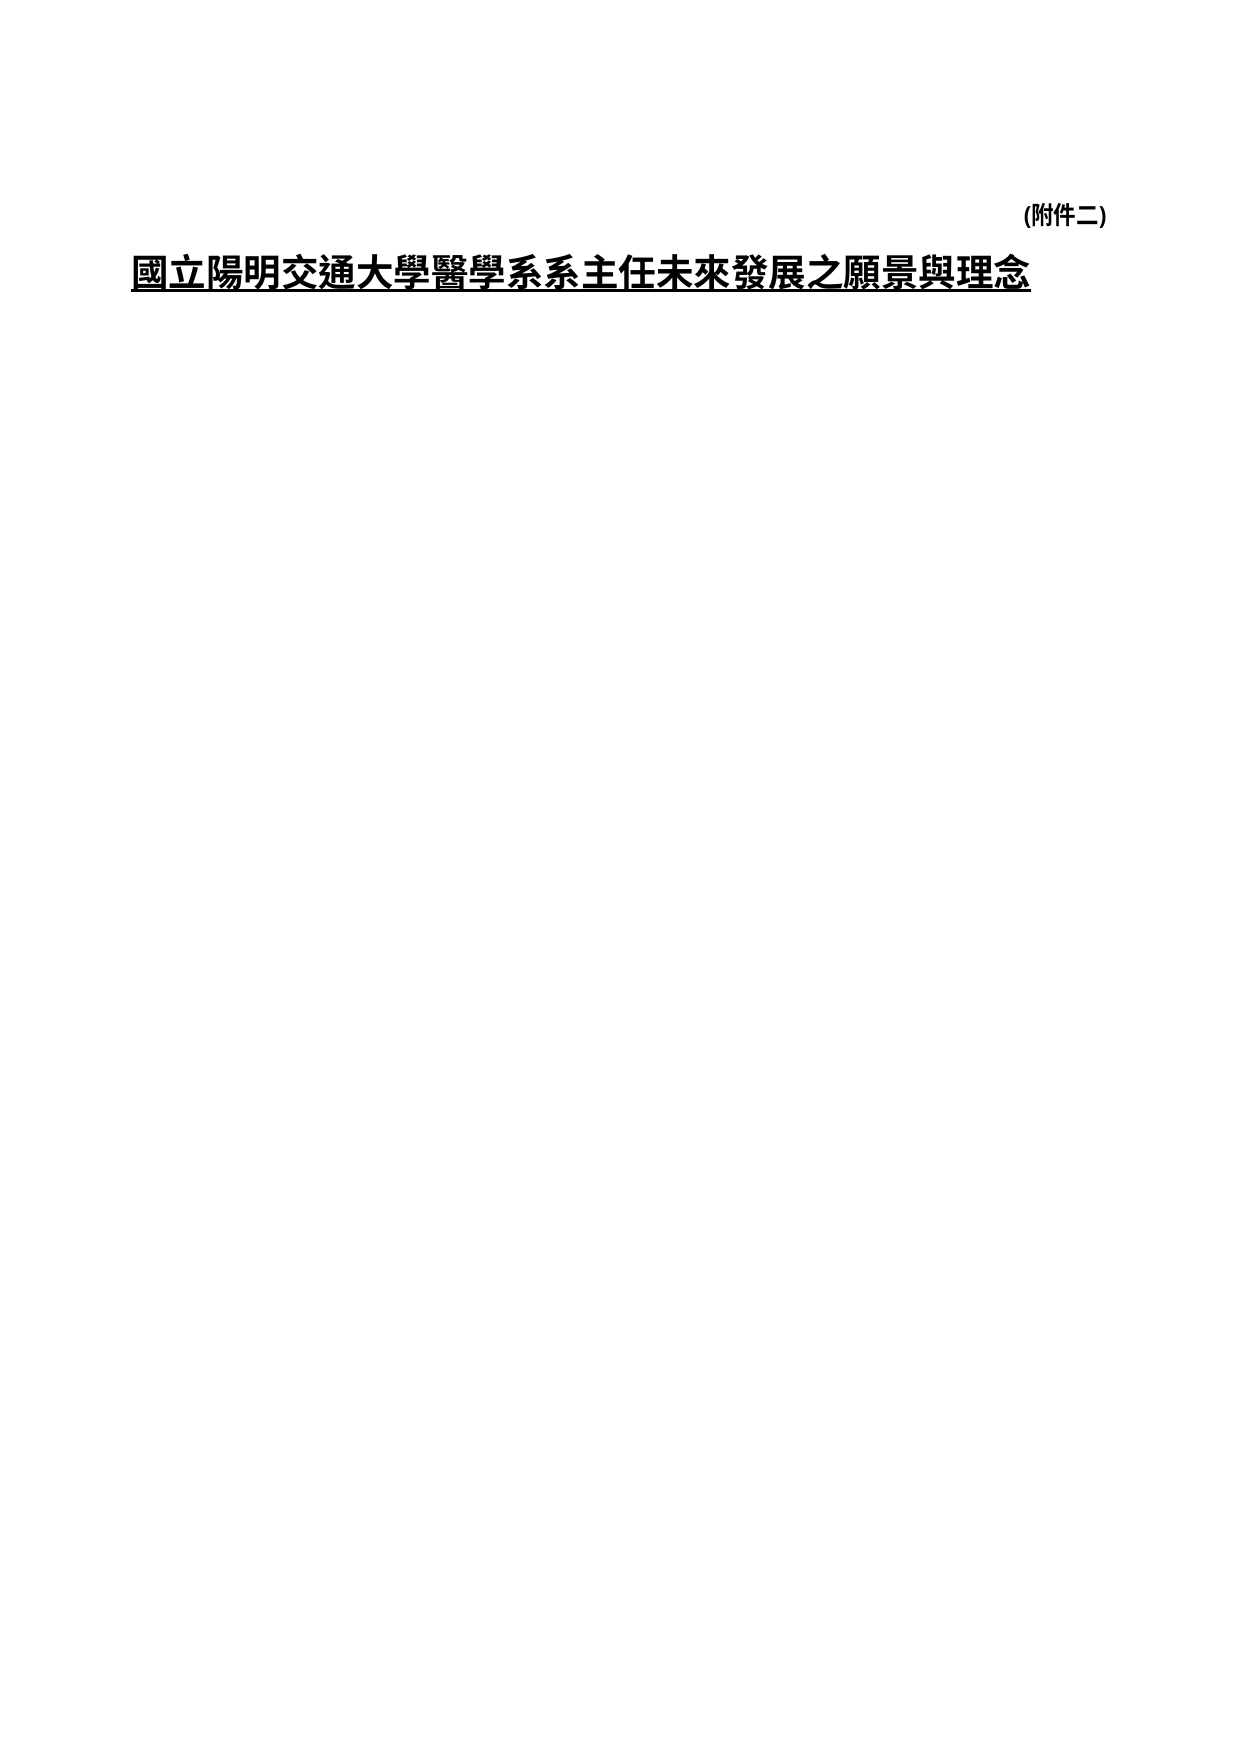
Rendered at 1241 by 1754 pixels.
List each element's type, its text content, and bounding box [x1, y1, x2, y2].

text 國立陽明交通大學醫學系系主任未來發展之願景與理念 [131, 232, 1106, 307]
text (附件二) [131, 194, 1106, 232]
